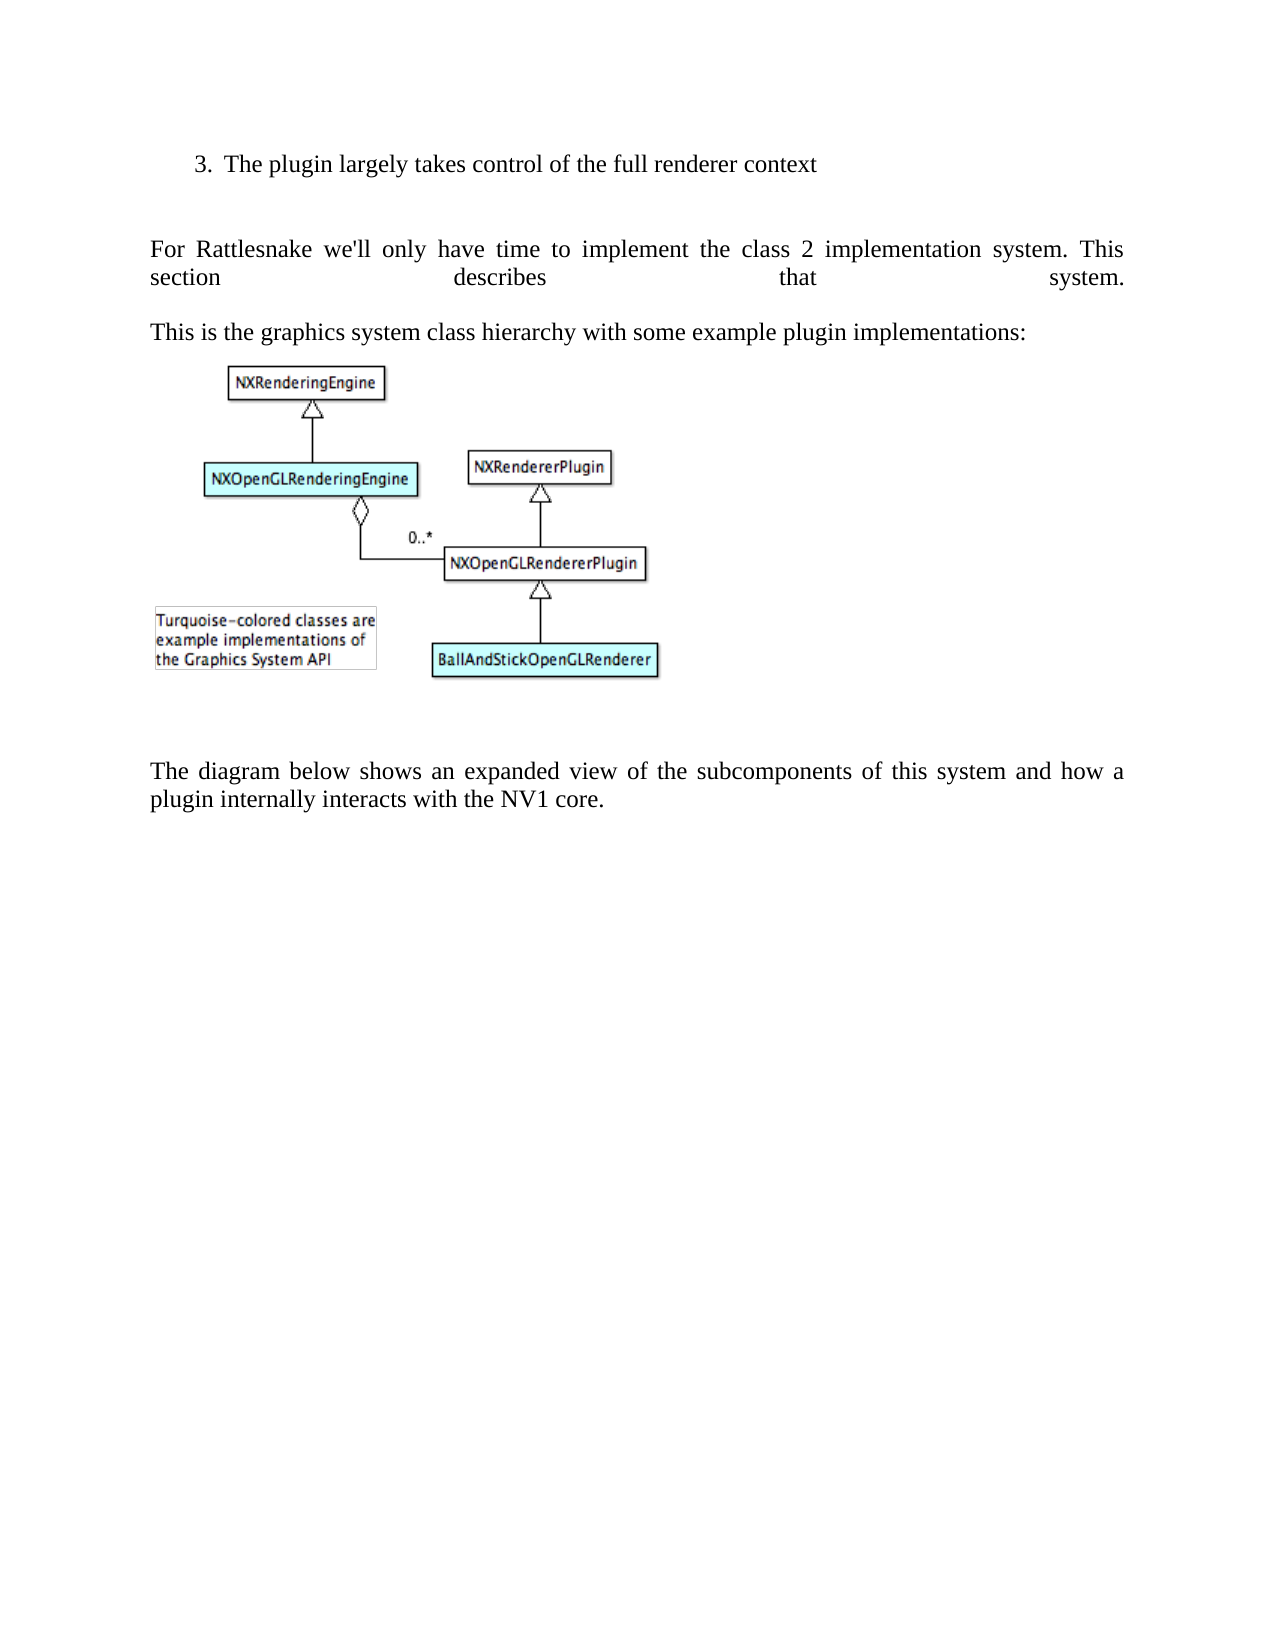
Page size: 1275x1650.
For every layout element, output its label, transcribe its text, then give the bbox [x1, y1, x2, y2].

picture [150, 360, 663, 682]
list The plugin largely takes control of the full renderer context [194, 150, 1125, 178]
text The diagram below shows an expanded view of the subcomponents of this system and how a plugin internally interacts with the NV1 core. [150, 702, 1125, 813]
text For Rattlesnake we'll only have time to implement the class 2 implementation system. This section describes that system. This is the graphics system class hierarchy with some example plugin implementations: [150, 207, 1125, 346]
